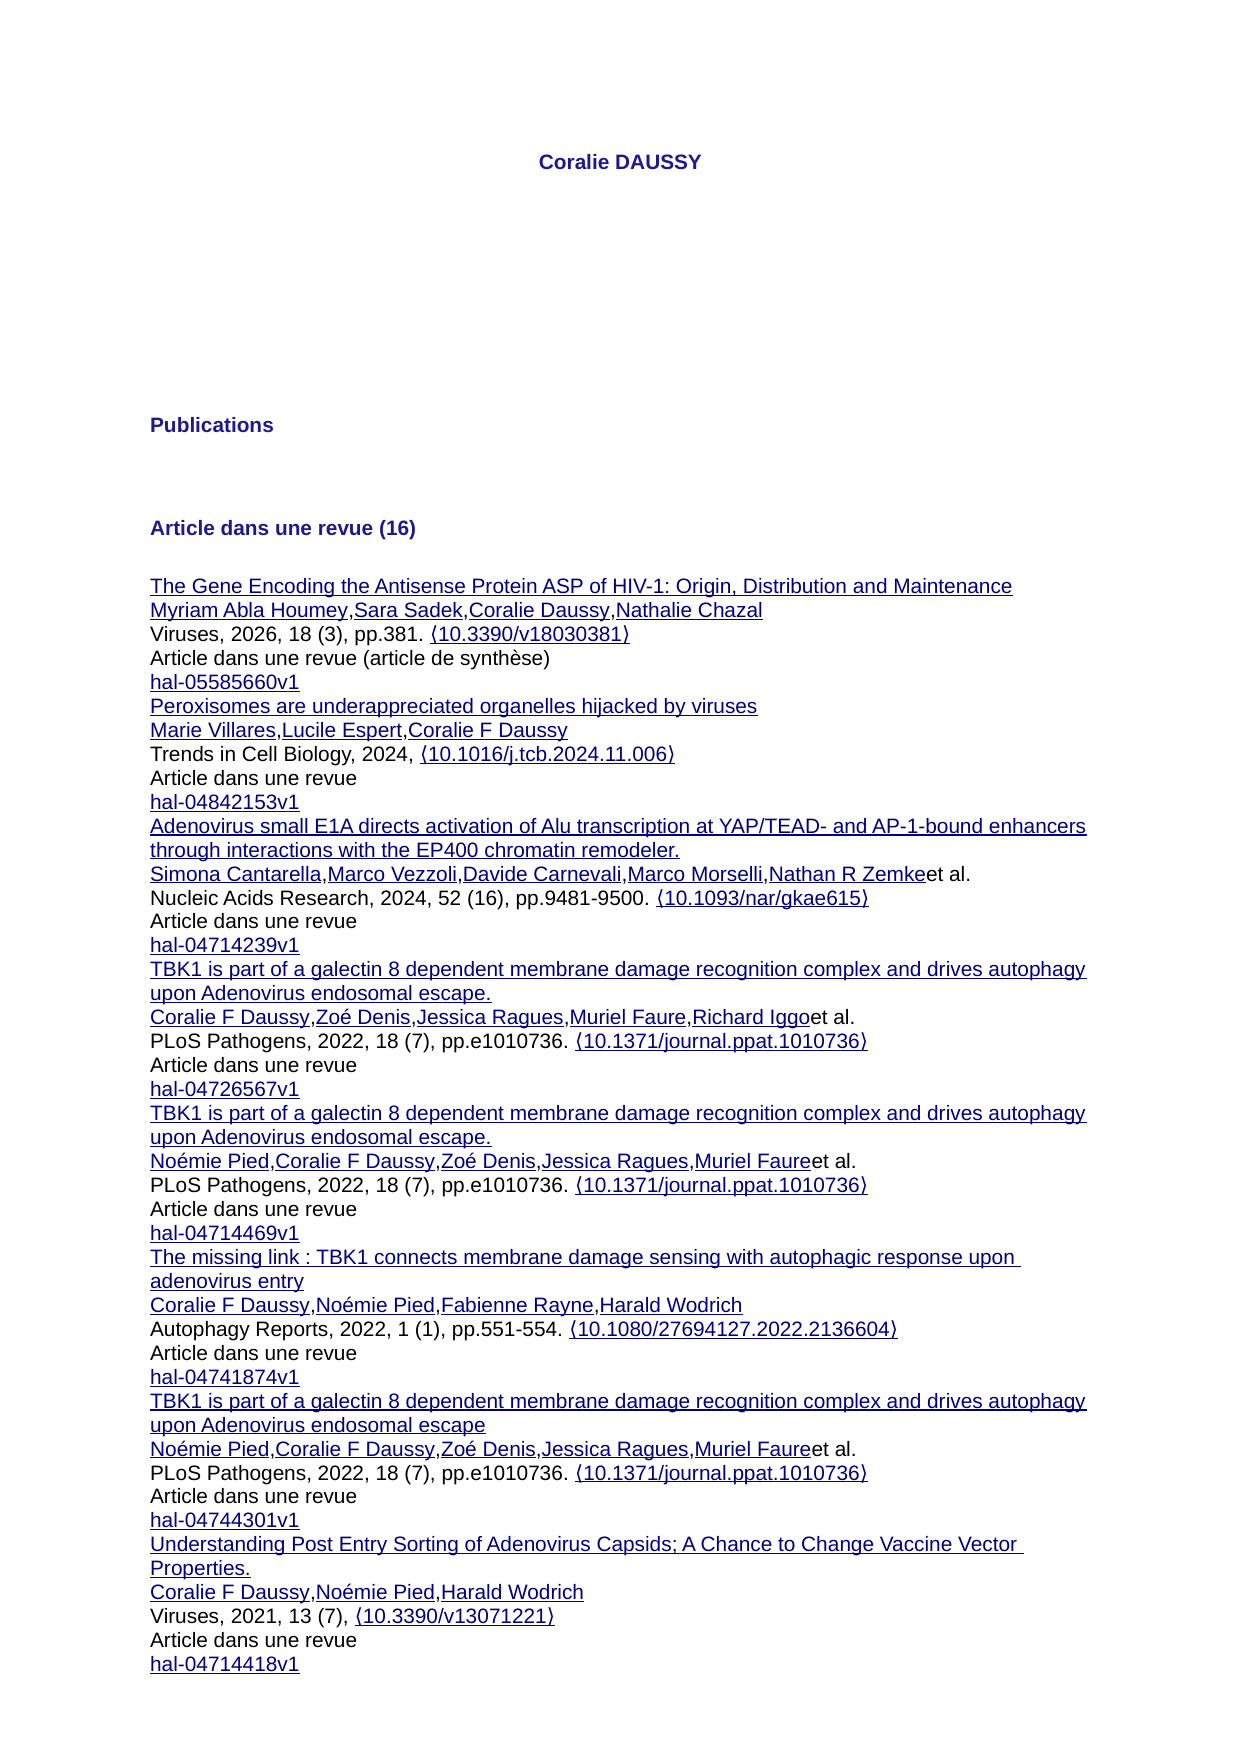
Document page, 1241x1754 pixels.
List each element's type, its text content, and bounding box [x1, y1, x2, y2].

table_cell Adenovirus small E1A directs activation of Alu transcription at YAP/TEAD- and AP-1-bound enhancers through interactions with the EP400 chromatin remodeler. Simona Cantarella,Marco Vezzoli,Davide Carnevali,Marco Morselli,Nathan R Zemkeet al. Nucleic Acids Research, 2024, 52 (16), pp.9481-9500. ⟨10.1093/nar/gkae615⟩ Article dans une revue hal-04714239v1 [150, 814, 1090, 957]
table_header The Gene Encoding the Antisense Protein ASP of HIV-1: Origin, Distribution and Maintenance Myriam Abla Houmey,Sara Sadek,Coralie Daussy,Nathalie Chazal Viruses, 2026, 18 (3), pp.381. ⟨10.3390/v18030381⟩ Article dans une revue (article de synthèse) hal-05585660v1 [150, 574, 1090, 694]
subtitle Coralie DAUSSY [150, 150, 1090, 174]
table_cell TBK1 is part of a galectin 8 dependent membrane damage recognition complex and drives autophagy upon Adenovirus endosomal escape Noémie Pied,Coralie F Daussy,Zoé Denis,Jessica Ragues,Muriel Faureet al. PLoS Pathogens, 2022, 18 (7), pp.e1010736. ⟨10.1371/journal.ppat.1010736⟩ Article dans une revue hal-04744301v1 [150, 1389, 1090, 1532]
table_cell Peroxisomes are underappreciated organelles hijacked by viruses Marie Villares,Lucile Espert,Coralie F Daussy Trends in Cell Biology, 2024, ⟨10.1016/j.tcb.2024.11.006⟩ Article dans une revue hal-04842153v1 [150, 694, 1090, 813]
table_cell Understanding Post Entry Sorting of Adenovirus Capsids; A Chance to Change Vaccine Vector Properties. Coralie F Daussy,Noémie Pied,Harald Wodrich Viruses, 2021, 13 (7), ⟨10.3390/v13071221⟩ Article dans une revue hal-04714418v1 [150, 1532, 1090, 1676]
table_cell The missing link : TBK1 connects membrane damage sensing with autophagic response upon adenovirus entry Coralie F Daussy,Noémie Pied,Fabienne Rayne,Harald Wodrich Autophagy Reports, 2022, 1 (1), pp.551-554. ⟨10.1080/27694127.2022.2136604⟩ Article dans une revue hal-04741874v1 [150, 1245, 1090, 1388]
subtitle Article dans une revue (16) [150, 516, 1090, 539]
table_cell TBK1 is part of a galectin 8 dependent membrane damage recognition complex and drives autophagy upon Adenovirus endosomal escape. Coralie F Daussy,Zoé Denis,Jessica Ragues,Muriel Faure,Richard Iggoet al. PLoS Pathogens, 2022, 18 (7), pp.e1010736. ⟨10.1371/journal.ppat.1010736⟩ Article dans une revue hal-04726567v1 [150, 957, 1090, 1101]
table_cell TBK1 is part of a galectin 8 dependent membrane damage recognition complex and drives autophagy upon Adenovirus endosomal escape. Noémie Pied,Coralie F Daussy,Zoé Denis,Jessica Ragues,Muriel Faureet al. PLoS Pathogens, 2022, 18 (7), pp.e1010736. ⟨10.1371/journal.ppat.1010736⟩ Article dans une revue hal-04714469v1 [150, 1101, 1090, 1245]
subtitle Publications [150, 412, 1090, 436]
